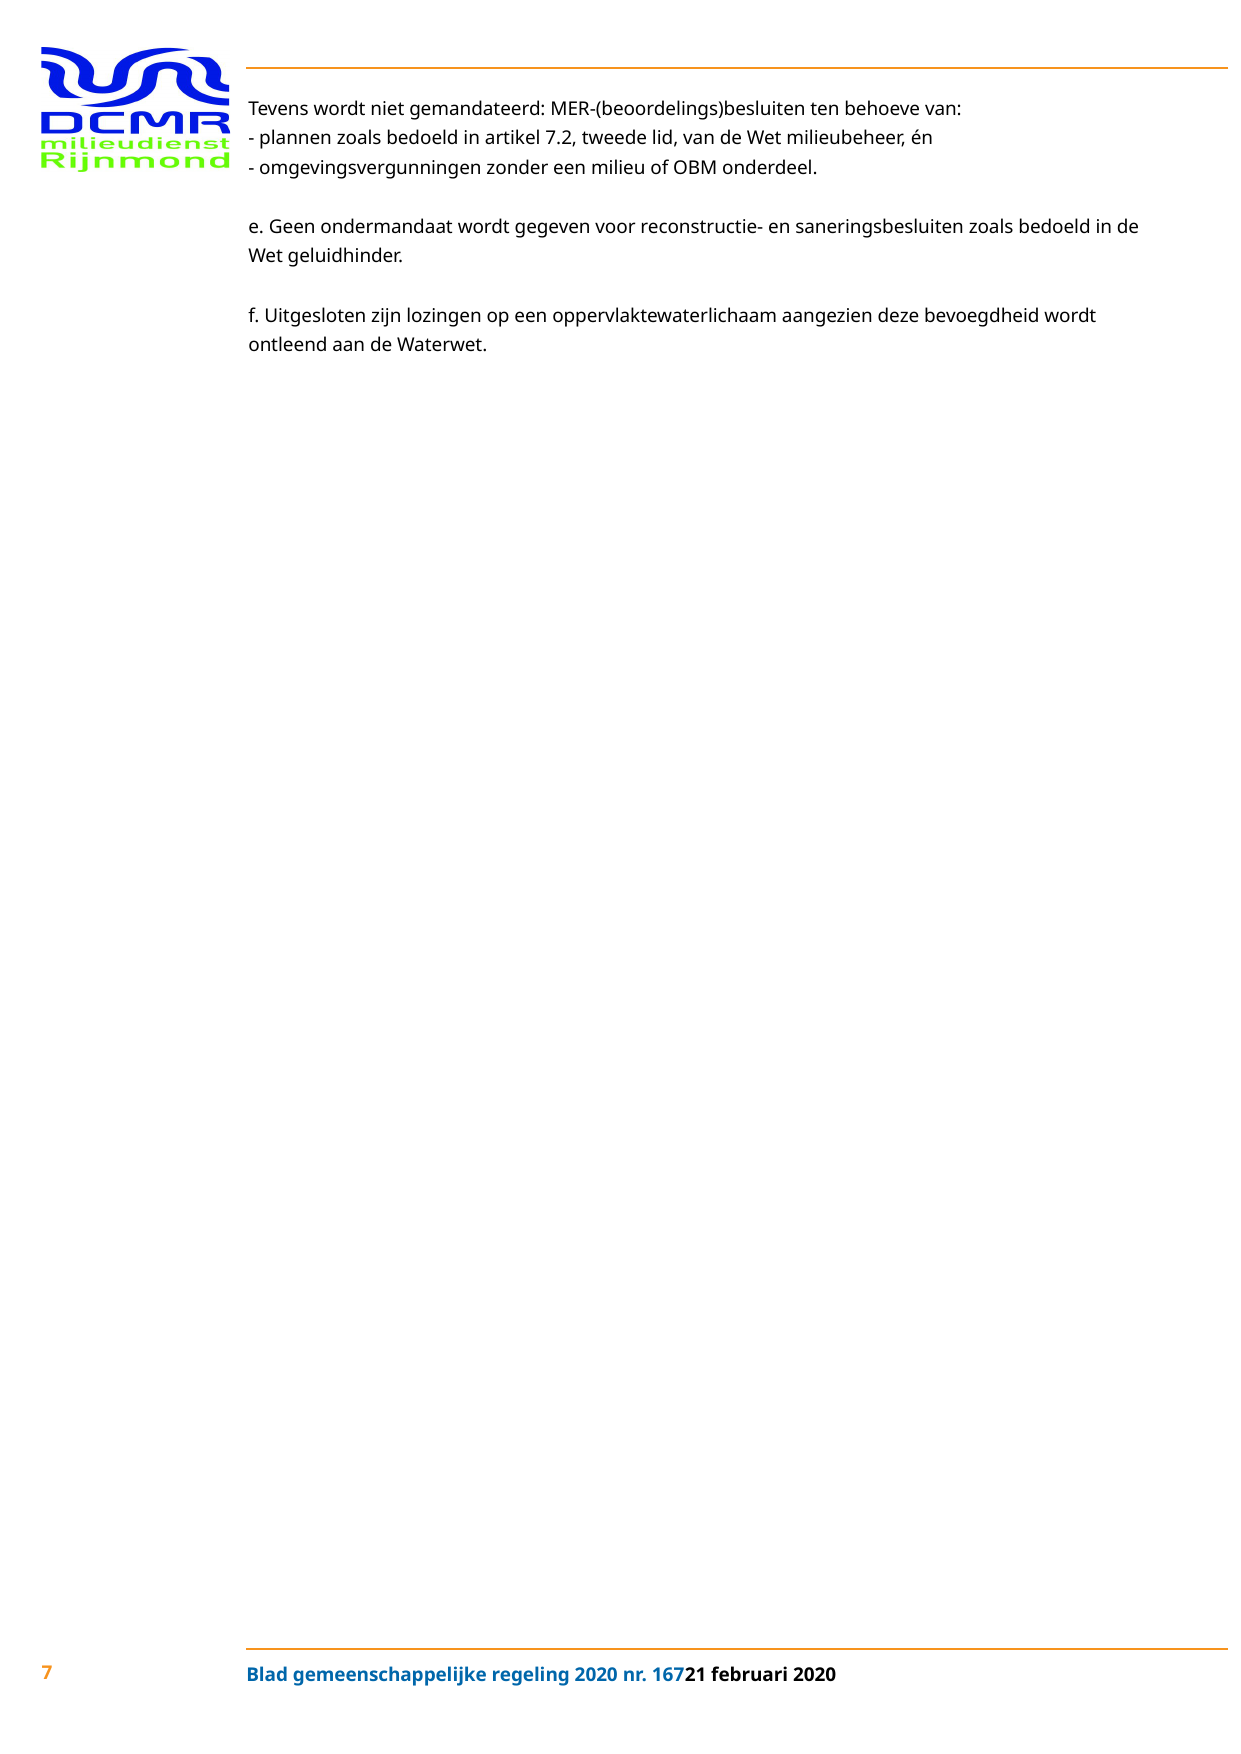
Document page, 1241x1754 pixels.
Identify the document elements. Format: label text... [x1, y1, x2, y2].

picture [41, 47, 231, 172]
text - plannen zoals bedoeld in artikel 7.2, tweede lid, van de Wet milieubeheer, én [248, 124, 1152, 150]
text - omgevingsvergunningen zonder een milieu of OBM onderdeel. [248, 154, 1152, 180]
text e. Geen ondermandaat wordt gegeven voor reconstructie- en saneringsbesluiten zoals bedoeld in de Wet geluidhinder. [248, 213, 1152, 268]
text f. Uitgesloten zijn lozingen op een oppervlaktewaterlichaam aangezien deze bevoegdheid wordt ontleend aan de Waterwet. [248, 302, 1152, 357]
text Tevens wordt niet gemandateerd: MER-(beoordelings)besluiten ten behoeve van: [248, 95, 1152, 121]
